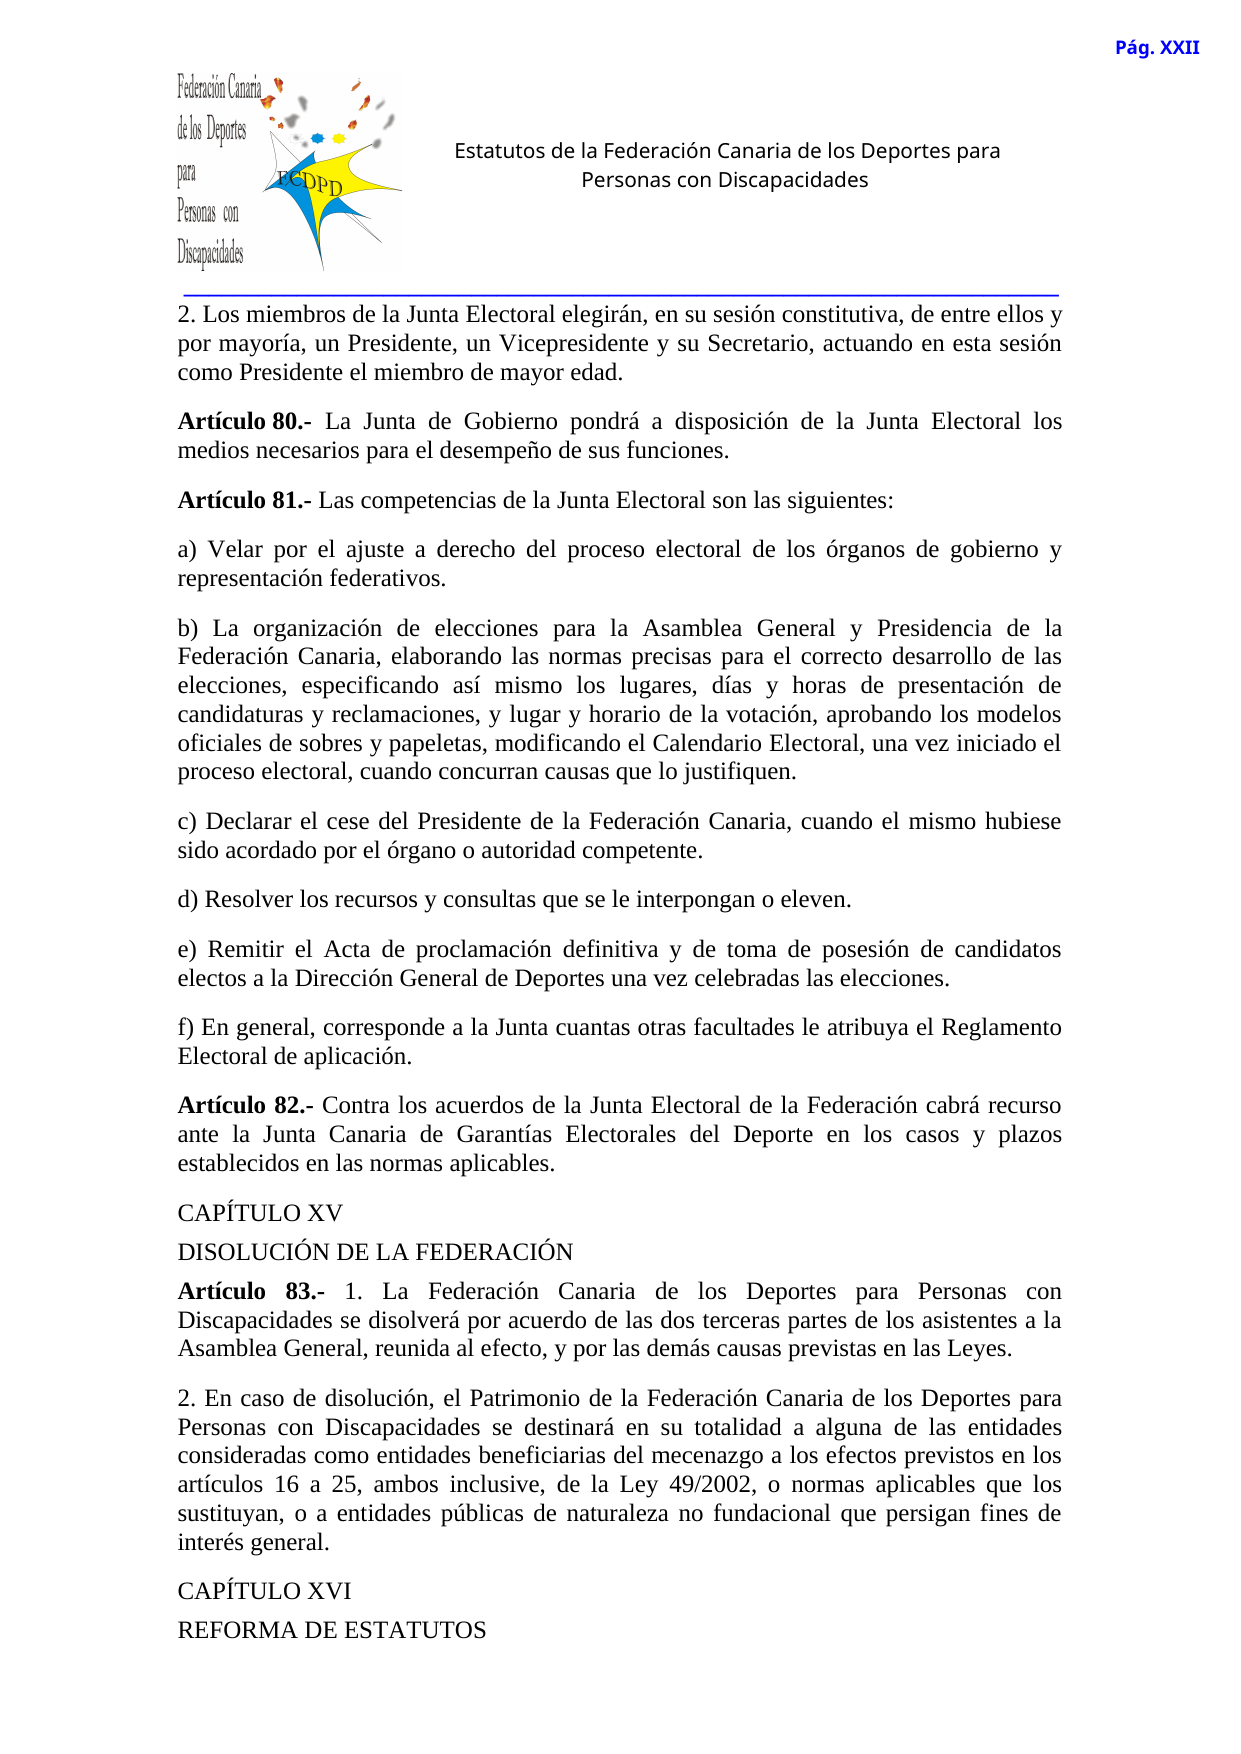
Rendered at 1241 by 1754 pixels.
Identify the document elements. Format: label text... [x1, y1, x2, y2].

text c) Declarar el cese del Presidente de la Federación Canaria, cuando el mismo hubiese sido acordado por el órgano o autoridad competente. [177, 806, 1063, 863]
text b) La organización de elecciones para la Asamblea General y Presidencia de la Federación Canaria, elaborando las normas precisas para el correcto desarrollo de las elecciones, especificando así mismo los lugares, días y horas de presentación de candidaturas y reclamaciones, y lugar y horario de la votación, aprobando los modelos oficiales de sobres y papeletas, modificando el Calendario Electoral, una vez iniciado el proceso electoral, cuando concurran causas que lo justifiquen. [177, 613, 1063, 785]
text Artículo 81.- Las competencias de la Junta Electoral son las siguientes: [177, 485, 1063, 513]
text REFORMA DE ESTATUTOS [177, 1616, 1063, 1644]
text CAPÍTULO XVI [177, 1576, 1063, 1605]
text f) En general, corresponde a la Junta cuantas otras facultades le atribuya el Reglamento Electoral de aplicación. [177, 1012, 1063, 1070]
text e) Remitir el Acta de proclamación definitiva y de toma de posesión de candidatos electos a la Dirección General de Deportes una vez celebradas las elecciones. [177, 934, 1063, 991]
text d) Resolver los recursos y consultas que se le interpongan o eleven. [177, 884, 1063, 913]
text Artículo 83.- 1. La Federación Canaria de los Deportes para Personas con Discapacidades se disolverá por acuerdo de las dos terceras partes de los asistentes a la Asamblea General, reunida al efecto, y por las demás causas previstas en las Leyes. [177, 1276, 1063, 1362]
text CAPÍTULO XV [177, 1198, 1063, 1226]
text Artículo 82.- Contra los acuerdos de la Junta Electoral de la Federación cabrá recurso ante la Junta Canaria de Garantías Electorales del Deporte en los casos y plazos establecidos en las normas aplicables. [177, 1091, 1063, 1177]
text 2. Los miembros de la Junta Electoral elegirán, en su sesión constitutiva, de entre ellos y por mayoría, un Presidente, un Vicepresidente y su Secretario, actuando en esta sesión como Presidente el miembro de mayor edad. [177, 299, 1063, 386]
text a) Velar por el ajuste a derecho del proceso electoral de los órganos de gobierno y representación federativos. [177, 534, 1063, 592]
text 2. En caso de disolución, el Patrimonio de la Federación Canaria de los Deportes para Personas con Discapacidades se destinará en su totalidad a alguna de las entidades consideradas como entidades beneficiarias del mecenazgo a los efectos previstos en los artículos 16 a 25, ambos inclusive, de la Ley 49/2002, o normas aplicables que los sustituyan, o a entidades públicas de naturaleza no fundacional que persigan fines de interés general. [177, 1383, 1063, 1556]
text DISOLUCIÓN DE LA FEDERACIÓN [177, 1237, 1063, 1266]
text Artículo 80.- La Junta de Gobierno pondrá a disposición de la Junta Electoral los medios necesarios para el desempeño de sus funciones. [177, 406, 1063, 464]
